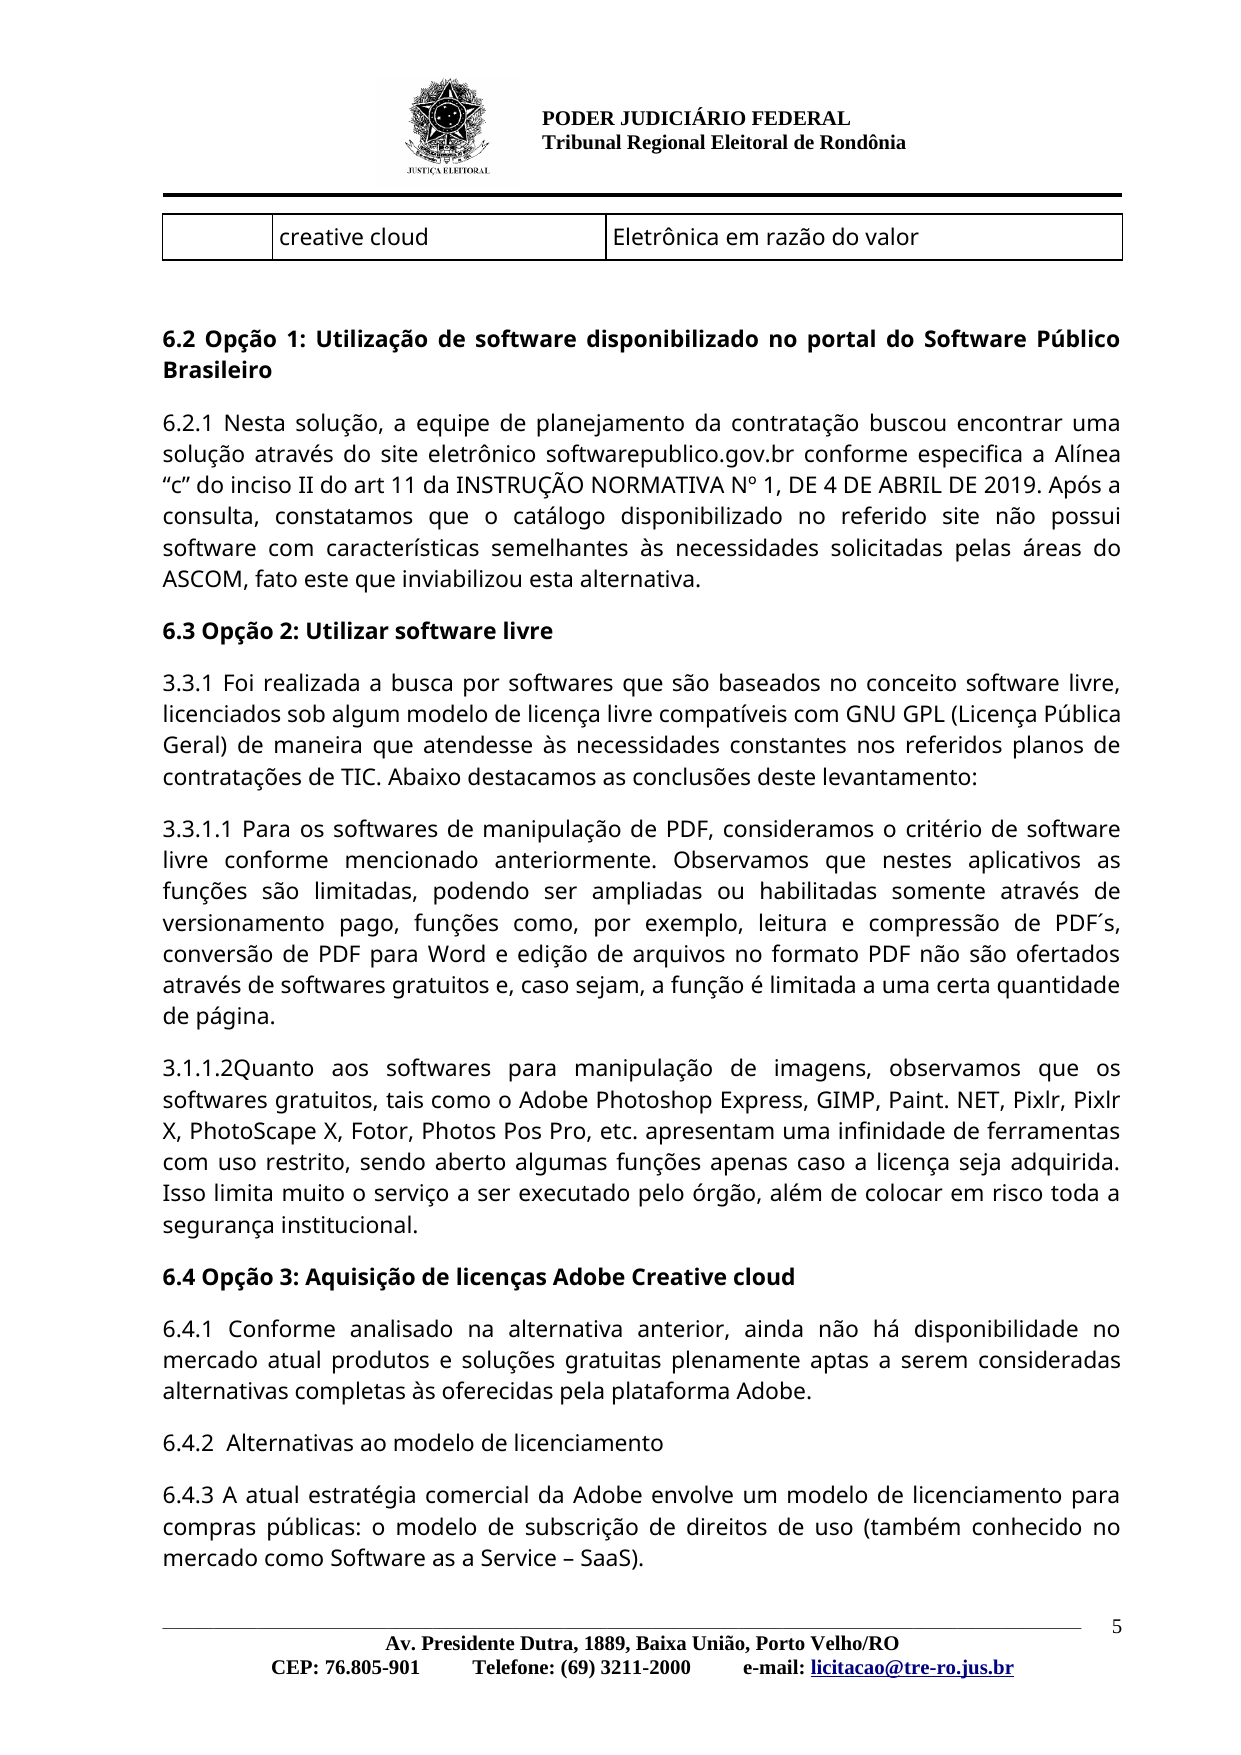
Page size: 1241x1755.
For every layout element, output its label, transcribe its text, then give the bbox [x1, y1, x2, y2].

text 6.2 Opção 1: Utilização de software disponibilizado no portal do Software Público Brasileiro [162, 323, 1122, 386]
text 6.4.2 Alternativas ao modelo de licenciamento [162, 1427, 1122, 1458]
text 3.3.1 Foi realizada a busca por softwares que são baseados no conceito software livre, licenciados sob algum modelo de licença livre compatíveis com GNU GPL (Licença Pública Geral) de maneira que atendesse às necessidades constantes nos referidos planos de contratações de TIC. Abaixo destacamos as conclusões deste levantamento: [162, 667, 1122, 792]
text 6.3 Opção 2: Utilizar software livre [162, 615, 1122, 646]
text 3.3.1.1 Para os softwares de manipulação de PDF, consideramos o critério de software livre conforme mencionado anteriormente. Observamos que nestes aplicativos as funções são limitadas, podendo ser ampliadas ou habilitadas somente através de versionamento pago, funções como, por exemplo, leitura e compressão de PDF´s, conversão de PDF para Word e edição de arquivos no formato PDF não são ofertados através de softwares gratuitos e, caso sejam, a função é limitada a uma certa quantidade de página. [162, 813, 1122, 1031]
text 6.4.1 Conforme analisado na alternativa anterior, ainda não há disponibilidade no mercado atual produtos e soluções gratuitas plenamente aptas a serem consideradas alternativas completas às oferecidas pela plataforma Adobe. [162, 1313, 1122, 1406]
table_cell Eletrônica em razão do valor [607, 215, 1122, 259]
table_cell creative cloud [273, 215, 605, 259]
text 3.1.1.2Quanto aos softwares para manipulação de imagens, observamos que os softwares gratuitos, tais como o Adobe Photoshop Express, GIMP, Paint. NET, Pixlr, Pixlr X, PhotoScape X, Fotor, Photos Pos Pro, etc. apresentam uma infinidade de ferramentas com uso restrito, sendo aberto algumas funções apenas caso a licença seja adquirida. Isso limita muito o serviço a ser executado pelo órgão, além de colocar em risco toda a segurança institucional. [162, 1052, 1122, 1240]
table_cell [163, 215, 272, 259]
text 6.4.3 A atual estratégia comercial da Adobe envolve um modelo de licenciamento para compras públicas: o modelo de subscrição de direitos de uso (também conhecido no mercado como Software as a Service – SaaS). [162, 1479, 1122, 1573]
text 6.4 Opção 3: Aquisição de licenças Adobe Creative cloud [162, 1261, 1122, 1292]
text 6.2.1 Nesta solução, a equipe de planejamento da contratação buscou encontrar uma solução através do site eletrônico softwarepublico.gov.br conforme especifica a Alínea “c” do inciso II do art 11 da INSTRUÇÃO NORMATIVA Nº 1, DE 4 DE ABRIL DE 2019. Após a consulta, constatamos que o catálogo disponibilizado no referido site não possui software com características semelhantes às necessidades solicitadas pelas áreas do ASCOM, fato este que inviabilizou esta alternativa. [162, 406, 1122, 594]
